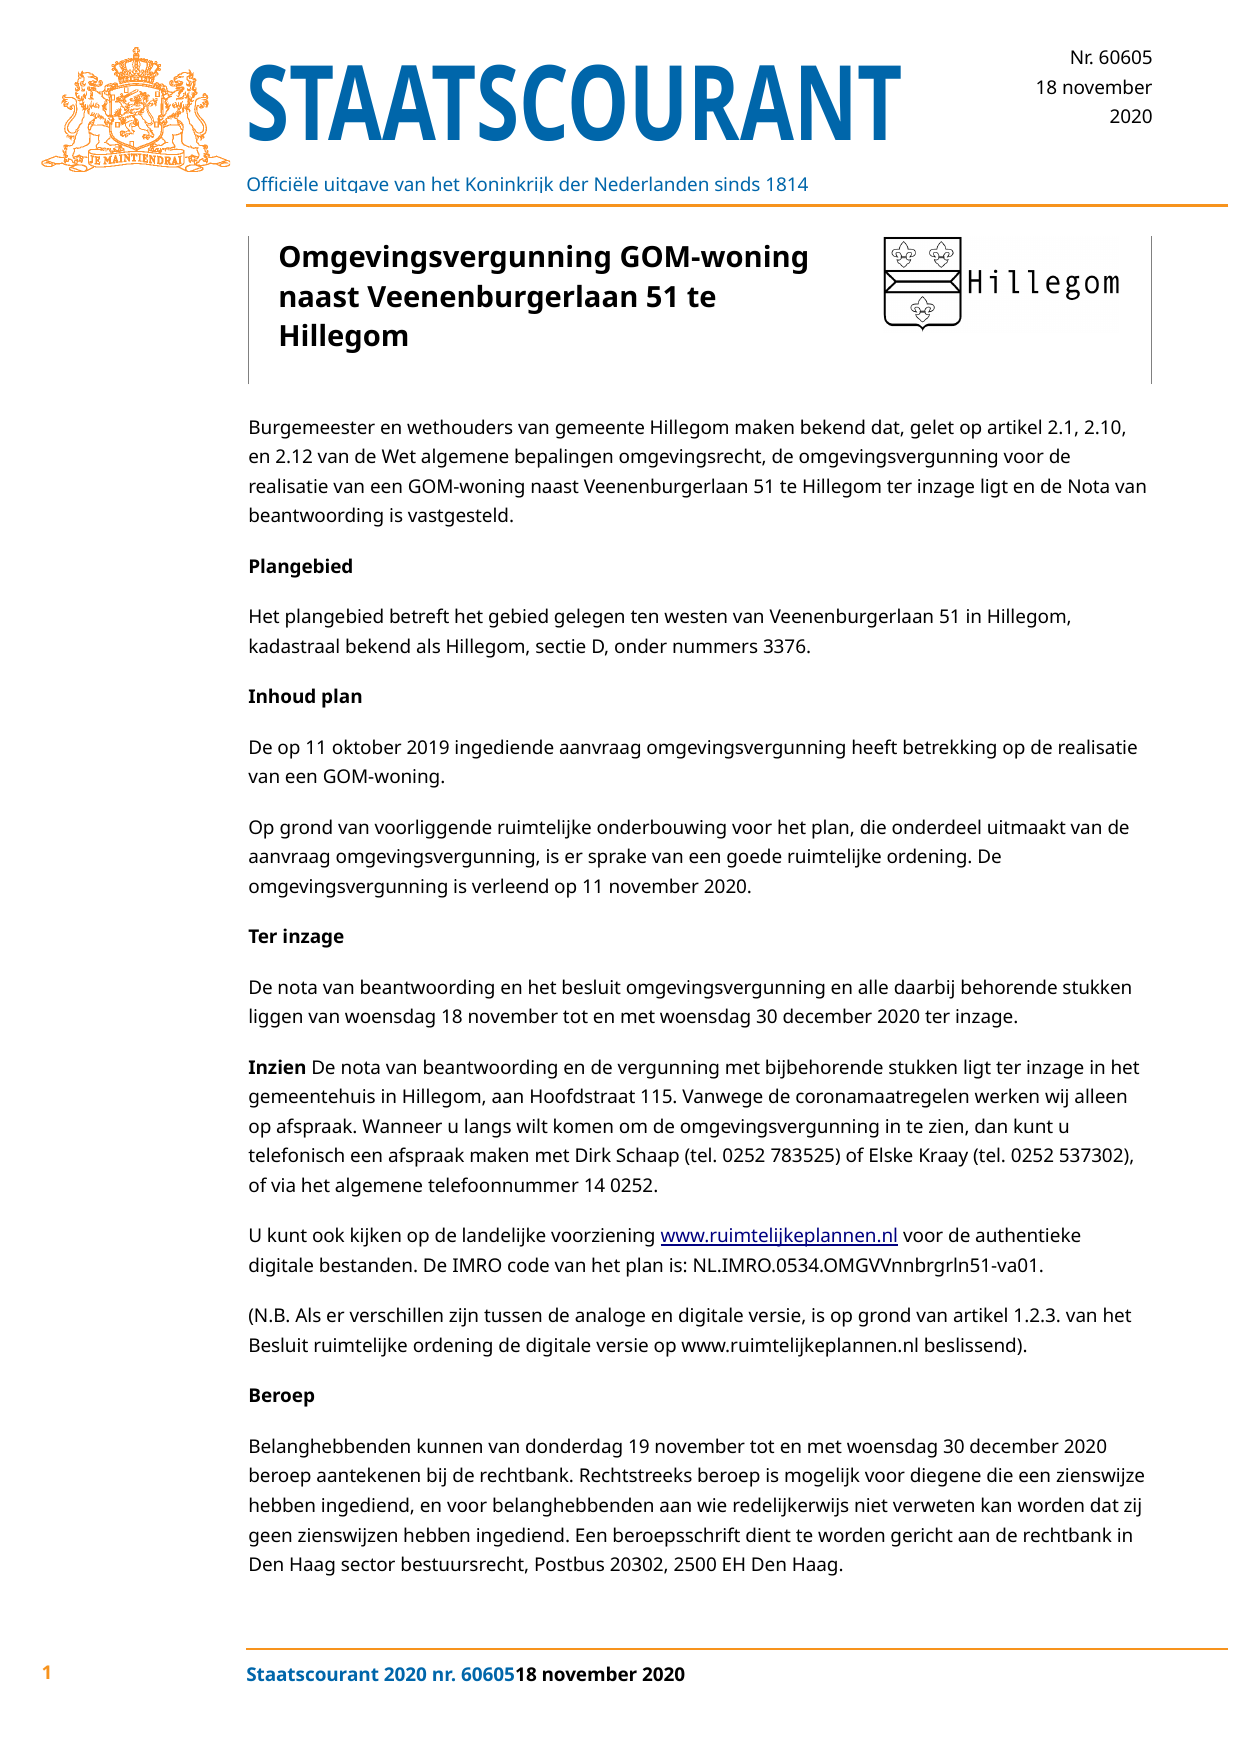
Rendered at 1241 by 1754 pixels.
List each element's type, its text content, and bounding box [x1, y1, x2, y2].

picture [41, 47, 231, 172]
table_header [1119, 236, 1151, 332]
text De op 11 oktober 2019 ingediende aanvraag omgevingsvergunning heeft betrekking op de realisatie van een GOM-woning. [248, 734, 1152, 789]
text Beroep [248, 1383, 1152, 1408]
text Belanghebbenden kunnen van donderdag 19 november tot en met woensdag 30 december 2020 beroep aantekenen bij de rechtbank. Rechtstreeks beroep is mogelijk voor diegene die een zienswijze hebben ingediend, en voor belanghebbenden aan wie redelijkerwijs niet verweten kan worden dat zij geen zienswijzen hebben ingediend. Een beroepsschrift dient te worden gericht aan de rechtbank in Den Haag sector bestuursrecht, Postbus 20302, 2500 EH Den Haag. [248, 1433, 1152, 1577]
text Het plangebied betreft het gebied gelegen ten westen van Veenenburgerlaan 51 in Hillegom, kadastraal bekend als Hillegom, sectie D, onder nummers 3376. [248, 603, 1152, 659]
text Inhoud plan [248, 683, 1152, 709]
text Burgemeester en wethouders van gemeente Hillegom maken bekend dat, gelet op artikel 2.1, 2.10, en 2.12 van de Wet algemene bepalingen omgevingsrecht, de omgevingsvergunning voor de realisatie van een GOM-woning naast Veenenburgerlaan 51 te Hillegom ter inzage ligt en de Nota van beantwoording is vastgesteld. [248, 414, 1152, 528]
text Ter inzage [248, 923, 1152, 949]
text U kunt ook kijken op de landelijke voorziening www.ruimtelijkeplannen.nl voor de authentieke digitale bestanden. De IMRO code van het plan is: NL.IMRO.0534.OMGVVnnbrgrln51-va01. [248, 1223, 1152, 1278]
text Inzien De nota van beantwoording en de vergunning met bijbehorende stukken ligt ter inzage in het gemeentehuis in Hillegom, aan Hoofdstraat 115. Vanwege de coronamaatregelen werken wij alleen op afspraak. Wanneer u langs wilt komen om de omgevingsvergunning in te zien, dan kunt u telefonisch een afspraak maken met Dirk Schaap (tel. 0252 783525) of Elske Kraay (tel. 0252 537302), of via het algemene telefoonnummer 14 0252. [248, 1054, 1152, 1198]
text Plangebied [248, 553, 1152, 579]
table_header [850, 236, 882, 332]
text (N.B. Als er verschillen zijn tussen de analoge en digitale versie, is op grond van artikel 1.2.3. van het Besluit ruimtelijke ordening de digitale versie op www.ruimtelijkeplannen.nl beslissend). [248, 1303, 1152, 1358]
table_header [850, 333, 1151, 384]
text Op grond van voorliggende ruimtelijke onderbouwing voor het plan, die onderdeel uitmaakt van de aanvraag omgevingsvergunning, is er sprake van een goede ruimtelijke ordening. De omgevingsvergunning is verleend op 11 november 2020. [248, 814, 1152, 899]
text De nota van beantwoording en het besluit omgevingsvergunning en alle daarbij behorende stukken liggen van woensdag 18 november tot en met woensdag 30 december 2020 ter inzage. [248, 974, 1152, 1029]
table_header Omgevingsvergunning GOM-woning naast Veenenburgerlaan 51 te Hillegom [249, 236, 850, 384]
picture [882, 236, 1119, 333]
